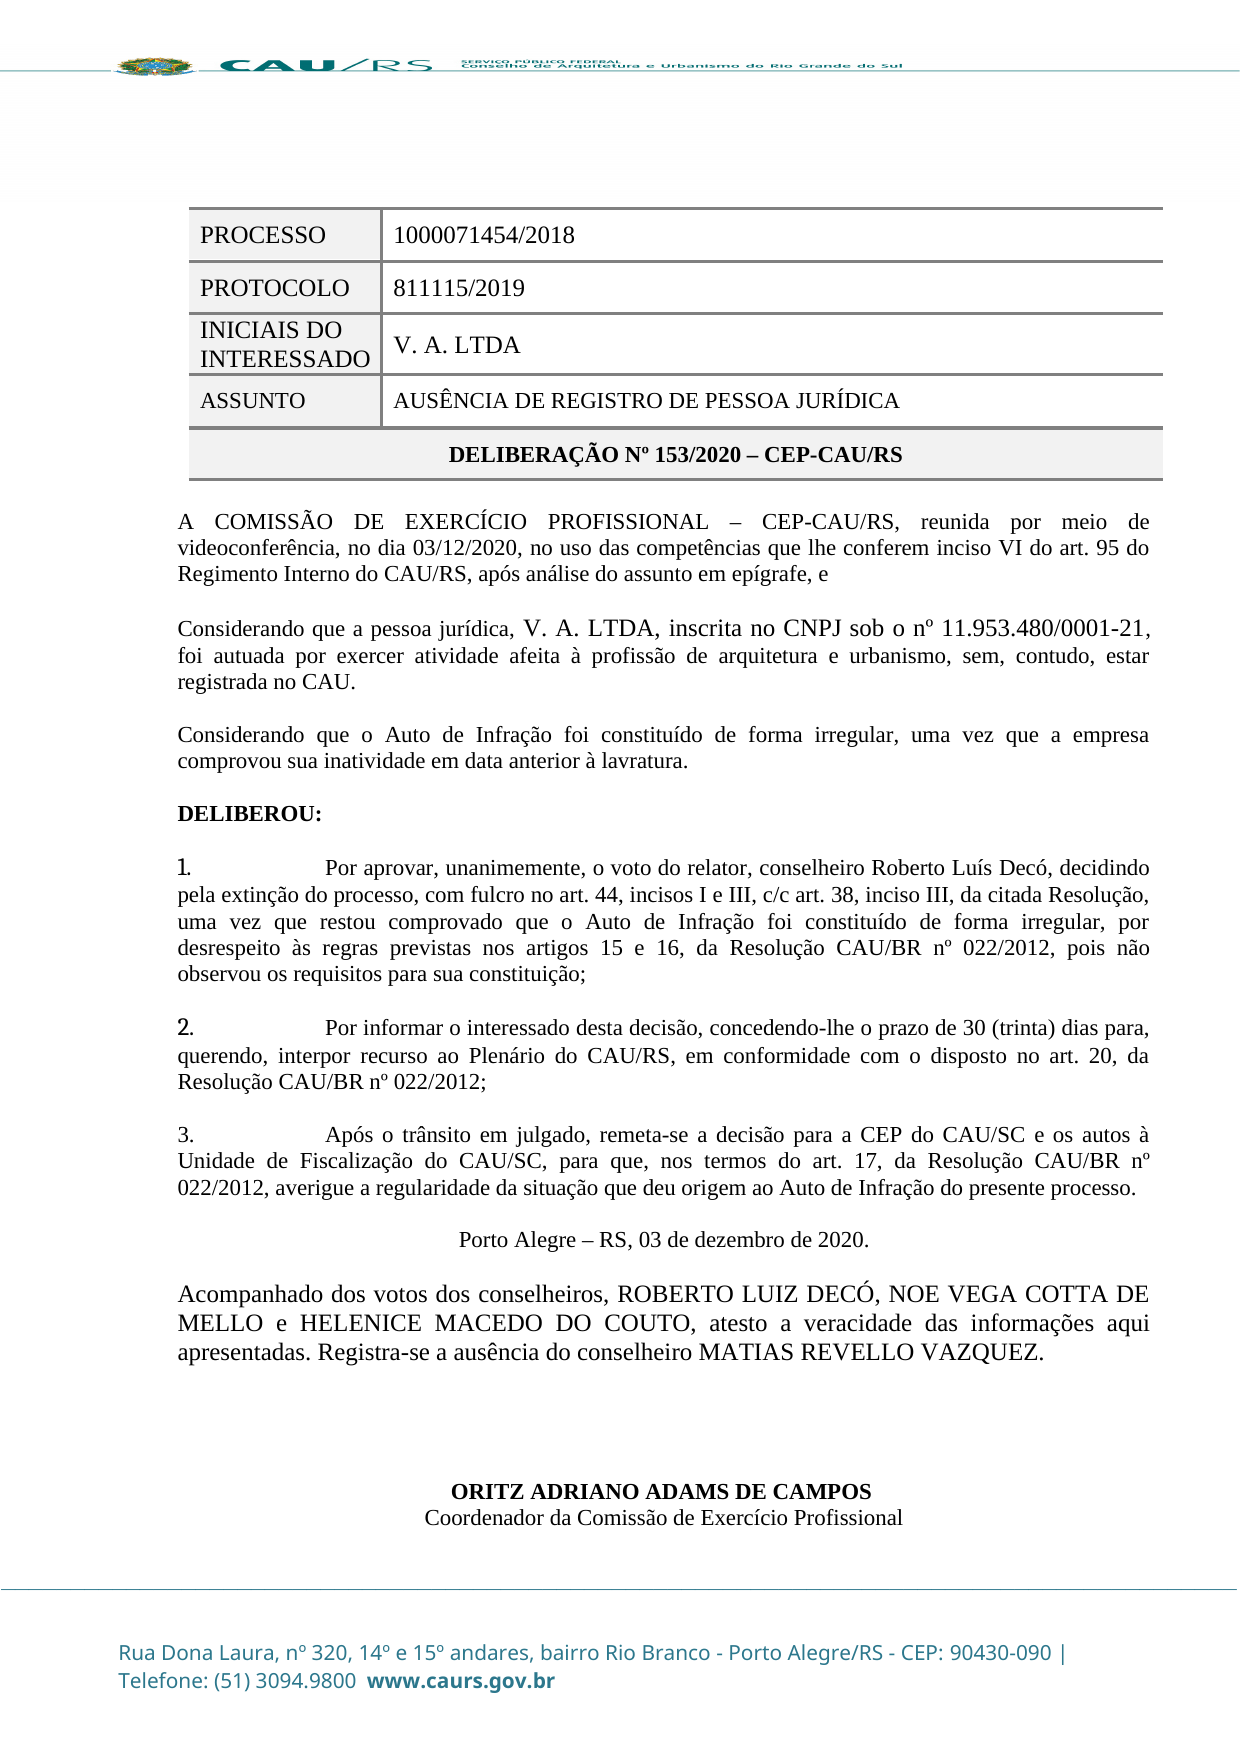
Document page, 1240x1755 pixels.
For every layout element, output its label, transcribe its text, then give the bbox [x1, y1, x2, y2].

table_header 1000071454/2018 [383, 210, 1163, 259]
list Por aprovar, unanimemente, o voto do relator, conselheiro Roberto Luís Decó, decidindo pela extinção do processo, com fulcro no art. 44, incisos I e III, c/c art. 38, inciso III, da citada Resolução, uma vez que restou comprovado que o Auto de Infração foi constituído de forma irregular, por desrespeito às regras previstas nos artigos 15 e 16, da Resolução CAU/BR nº 022/2012, pois não observou os requisitos para sua constituição; [177, 853, 1151, 987]
table_header PROCESSO [189, 210, 380, 259]
text A COMISSÃO DE EXERCÍCIO PROFISSIONAL – CEP-CAU/RS, reunida por meio de videoconferência, no dia 03/12/2020, no uso das competências que lhe conferem inciso VI do art. 95 do Regimento Interno do CAU/RS, após análise do assunto em epígrafe, e [177, 508, 1151, 587]
list Após o trânsito em julgado, remeta-se a decisão para a CEP do CAU/SC e os autos à Unidade de Fiscalização do CAU/SC, para que, nos termos do art. 17, da Resolução CAU/BR nº 022/2012, averigue a regularidade da situação que deu origem ao Auto de Infração do presente processo. [177, 1121, 1151, 1200]
table_cell INICIAIS DO INTERESSADO [189, 315, 380, 373]
table_cell ASSUNTO [189, 376, 380, 426]
table_cell PROTOCOLO [189, 263, 380, 312]
text ORITZ ADRIANO ADAMS DE CAMPOS [177, 1478, 1151, 1504]
table_cell AUSÊNCIA DE REGISTRO DE PESSOA JURÍDICA [383, 376, 1163, 426]
text Considerando que o Auto de Infração foi constituído de forma irregular, uma vez que a empresa comprovou sua inatividade em data anterior à lavratura. [177, 721, 1151, 774]
text Coordenador da Comissão de Exercício Profissional [177, 1504, 1151, 1531]
table_cell DELIBERAÇÃO Nº 153/2020 – CEP-CAU/RS [189, 430, 1163, 478]
table_cell V. A. LTDA [383, 315, 1163, 373]
text Acompanhado dos votos dos conselheiros, ROBERTO LUIZ DECÓ, NOE VEGA COTTA DE MELLO e HELENICE MACEDO DO COUTO, atesto a veracidade das informações aqui apresentadas. Registra-se a ausência do conselheiro MATIAS REVELLO VAZQUEZ. [177, 1279, 1151, 1365]
text Porto Alegre – RS, 03 de dezembro de 2020. [177, 1226, 1151, 1253]
text Considerando que a pessoa jurídica, V. A. LTDA, inscrita no CNPJ sob o nº 11.953.480/0001-21, foi autuada por exercer atividade afeita à profissão de arquitetura e urbanismo, sem, contudo, estar registrada no CAU. [177, 613, 1151, 694]
list Por informar o interessado desta decisão, concedendo-lhe o prazo de 30 (trinta) dias para, querendo, interpor recurso ao Plenário do CAU/RS, em conformidade com o disposto no art. 20, da Resolução CAU/BR nº 022/2012; [177, 1013, 1151, 1095]
table_cell 811115/2019 [383, 263, 1163, 312]
text DELIBEROU: [177, 800, 1151, 826]
